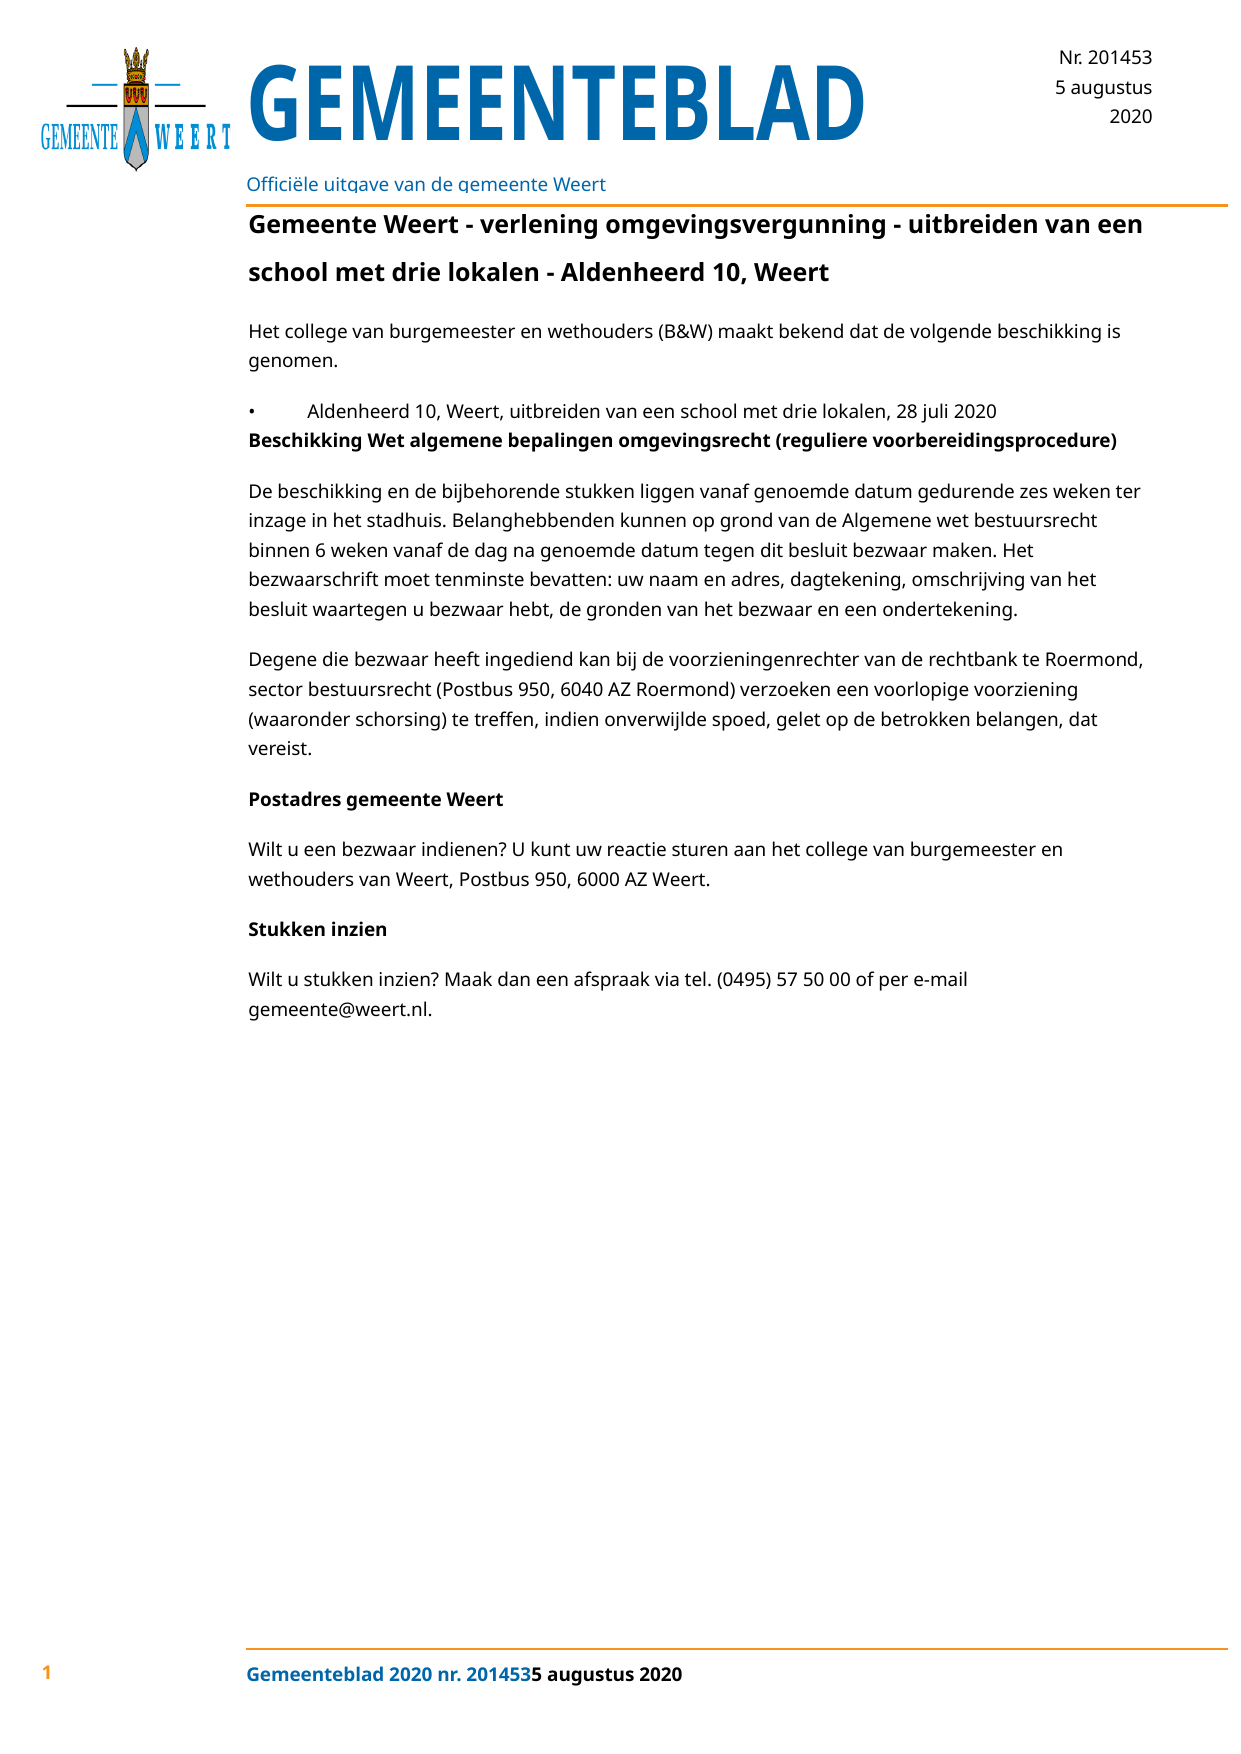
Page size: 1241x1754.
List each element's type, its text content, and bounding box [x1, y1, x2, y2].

text Wilt u een bezwaar indienen? U kunt uw reactie sturen aan het college van burgemeester en wethouders van Weert, Postbus 950, 6000 AZ Weert. [248, 836, 1152, 892]
text Gemeente Weert - verlening omgevingsvergunning - uitbreiden van een school met drie lokalen - Aldenheerd 10, Weert [248, 207, 1152, 288]
text Stukken inzien [248, 916, 1152, 942]
text Beschikking Wet algemene bepalingen omgevingsrecht (reguliere voorbereidingsprocedure) [248, 427, 1152, 453]
list Aldenheerd 10, Weert, uitbreiden van een school met drie lokalen, 28 juli 2020 [248, 398, 1152, 424]
text Postadres gemeente Weert [248, 786, 1152, 812]
text Degene die bezwaar heeft ingediend kan bij de voorzieningenrechter van de rechtbank te Roermond, sector bestuursrecht (Postbus 950, 6040 AZ Roermond) verzoeken een voorlopige voorziening (waaronder schorsing) te treffen, indien onverwijlde spoed, gelet op de betrokken belangen, dat vereist. [248, 647, 1152, 761]
text Het college van burgemeester en wethouders (B&W) maakt bekend dat de volgende beschikking is genomen. [248, 318, 1152, 373]
text Wilt u stukken inzien? Maak dan een afspraak via tel. (0495) 57 50 00 of per e-mail gemeente@weert.nl. [248, 967, 1152, 1022]
picture [41, 47, 231, 172]
text De beschikking en de bijbehorende stukken liggen vanaf genoemde datum gedurende zes weken ter inzage in het stadhuis. Belanghebbenden kunnen op grond van de Algemene wet bestuursrecht binnen 6 weken vanaf de dag na genoemde datum tegen dit besluit bezwaar maken. Het bezwaarschrift moet tenminste bevatten: uw naam en adres, dagtekening, omschrijving van het besluit waartegen u bezwaar hebt, de gronden van het bezwaar en een ondertekening. [248, 478, 1152, 622]
